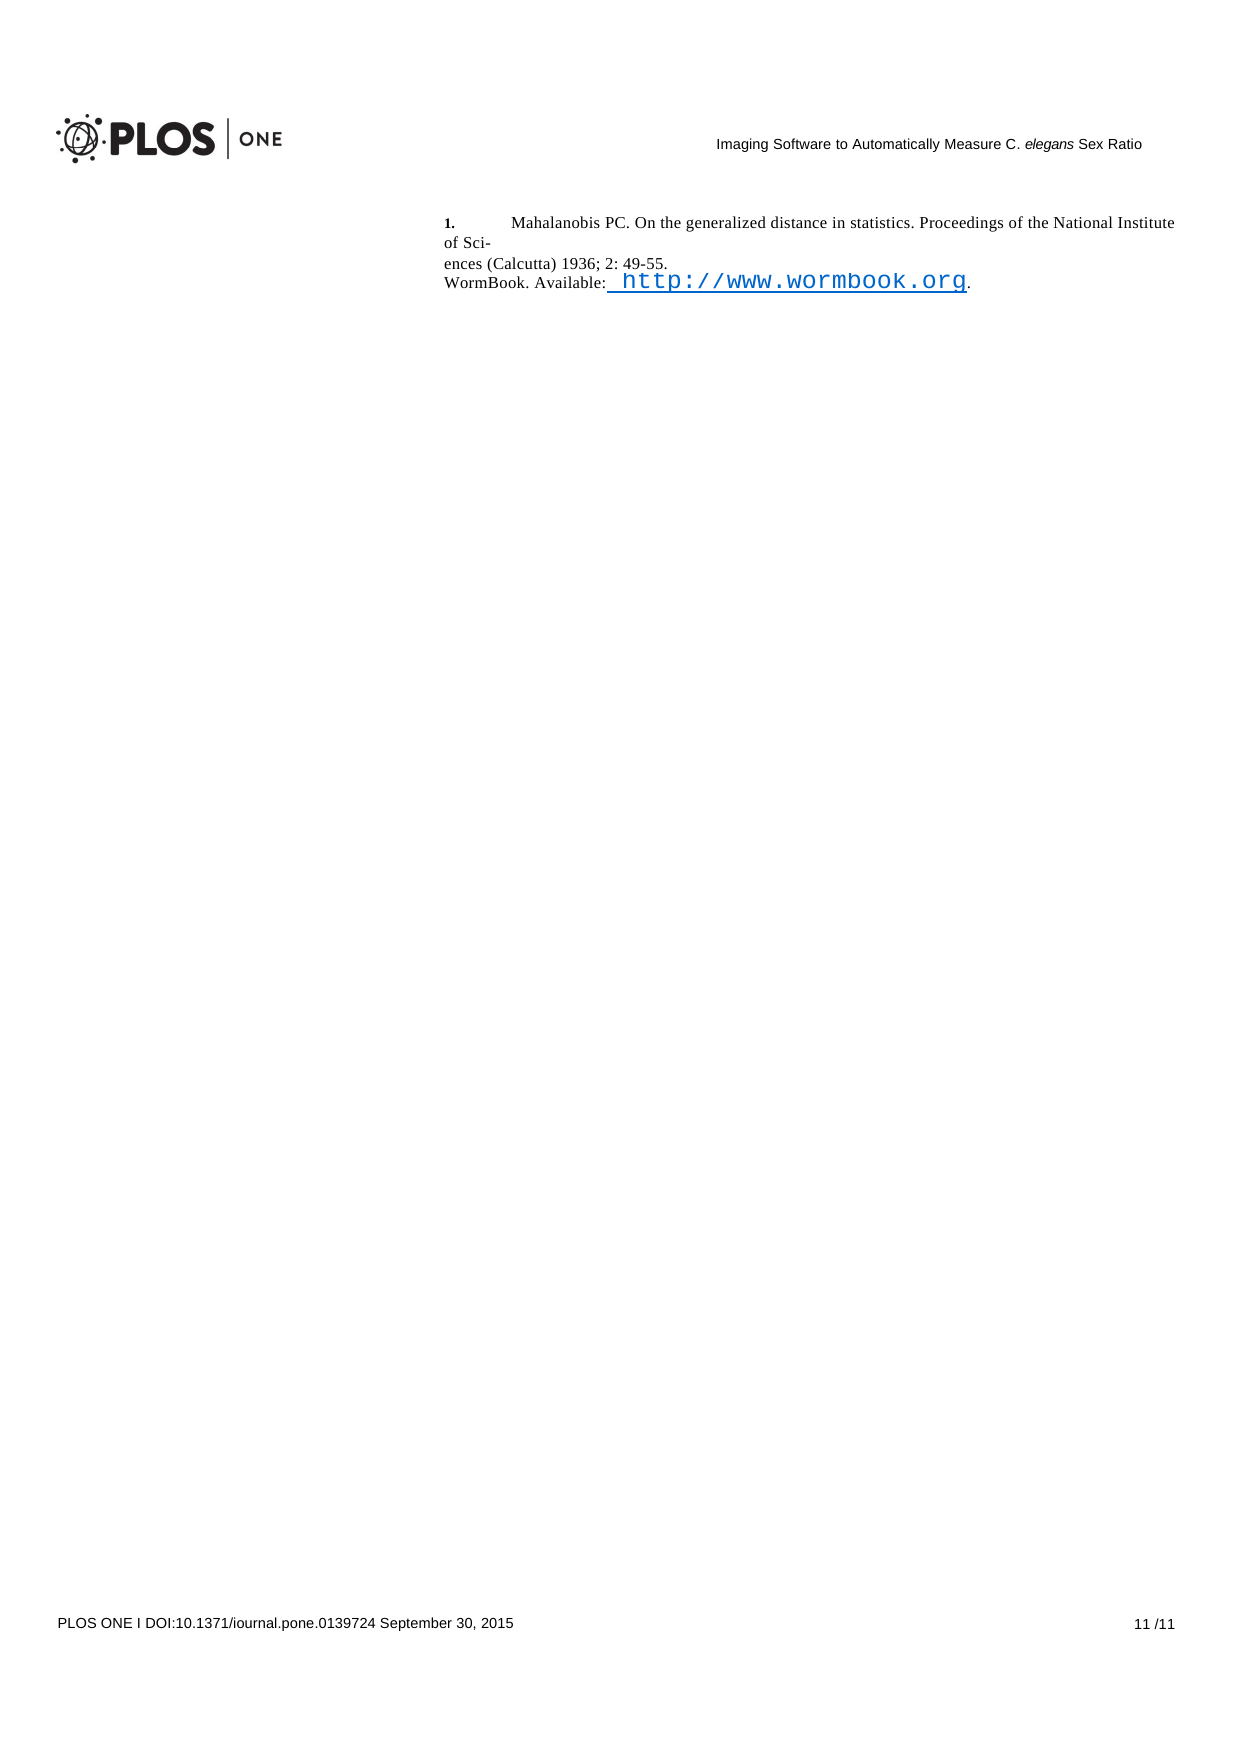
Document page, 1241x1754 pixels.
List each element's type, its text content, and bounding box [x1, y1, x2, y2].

text PLOS ONE I DOI:10.1371/iournal.pone.0139724 September 30, 2015 [57, 1617, 514, 1632]
picture [56, 113, 282, 164]
list Mahalanobis PC. On the generalized distance in statistics. Proceedings of the National Institute of Sci- ences (Calcutta) 1936; 2: 49-55. [444, 212, 1176, 273]
text 11 /11 [1134, 1618, 1175, 1632]
list Ahringer J, ed. Reverse genetics (April 6, 2006) WormBook, ed. The C. elegans Research Community, WormBook. Available: http://www.wormbook.org. [444, 273, 1176, 307]
text Imaging Software to Automatically Measure C. elegans Sex Ratio [716, 138, 1142, 153]
